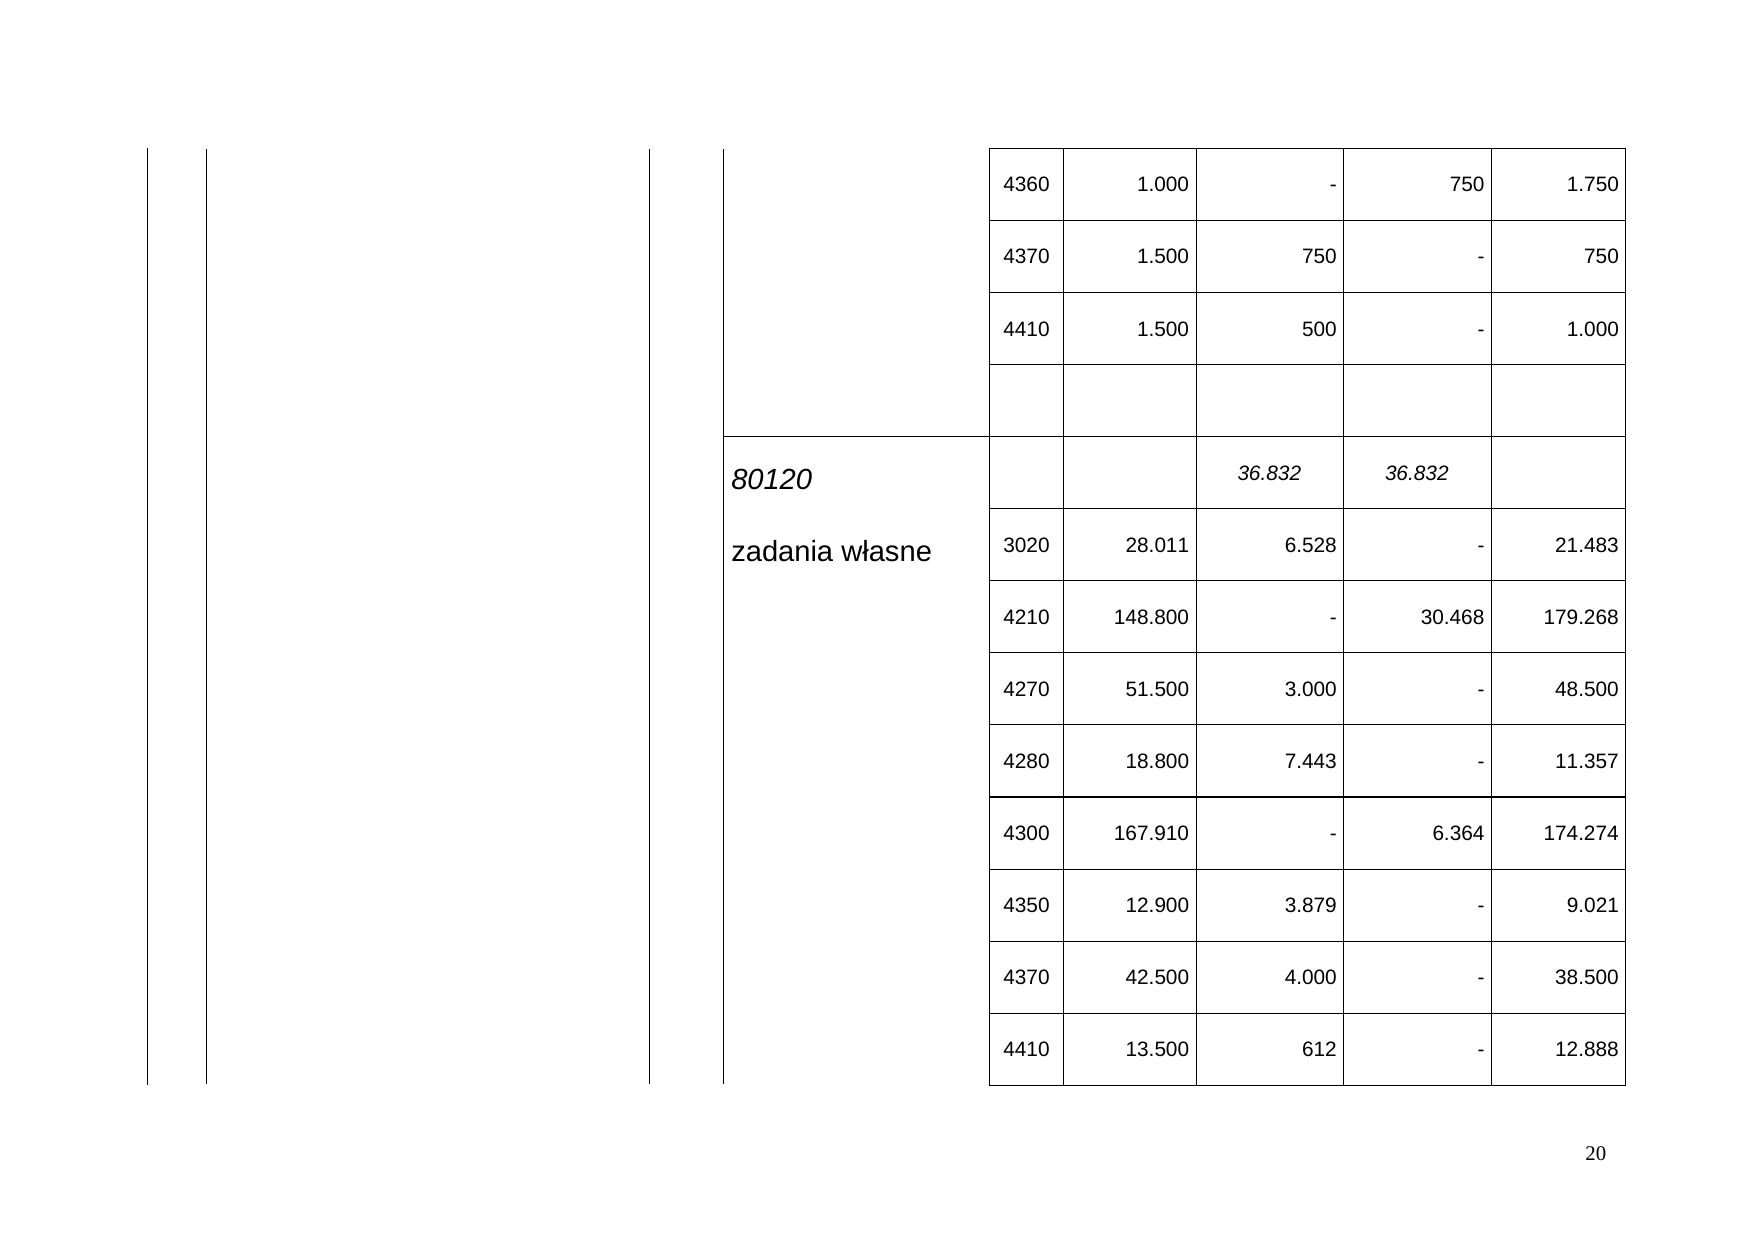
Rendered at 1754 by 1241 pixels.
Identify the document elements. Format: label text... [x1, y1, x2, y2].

table_cell [1492, 437, 1625, 508]
table_cell [148, 148, 206, 220]
table_cell [207, 436, 649, 508]
table_cell 80120 [724, 437, 989, 508]
table_cell [1492, 365, 1625, 436]
table_cell 4300 [990, 798, 1063, 868]
table_cell - [1344, 1014, 1491, 1085]
table_cell 1.000 [1492, 293, 1625, 364]
table_cell 3020 [990, 509, 1063, 580]
table_cell 36.832 [1344, 437, 1491, 508]
table_cell 6.528 [1197, 509, 1343, 580]
table_cell 11.357 [1492, 725, 1625, 796]
table_cell - [1344, 221, 1491, 292]
table_cell [724, 292, 989, 364]
table_cell 4210 [990, 581, 1063, 652]
table_cell - [1344, 870, 1491, 941]
table_cell 3.000 [1197, 653, 1343, 724]
table_cell [207, 941, 649, 1013]
table_cell [148, 220, 206, 292]
table_cell 6.364 [1344, 798, 1491, 868]
table_cell [724, 941, 989, 1013]
table_cell [650, 652, 723, 724]
table_cell 4370 [990, 221, 1063, 292]
table_cell [148, 1013, 207, 1085]
table_cell [724, 869, 989, 941]
table_cell 4410 [990, 293, 1063, 364]
table_cell 28.011 [1064, 509, 1196, 580]
table_cell 30.468 [1344, 581, 1491, 652]
table_cell [148, 796, 206, 868]
table_cell [207, 364, 649, 436]
table_cell - [1344, 293, 1491, 364]
table_cell [148, 436, 206, 508]
table_cell [650, 796, 723, 868]
table_cell [148, 580, 206, 652]
table_cell [148, 724, 206, 796]
table_cell 51.500 [1064, 653, 1196, 724]
table_cell [650, 941, 723, 1013]
table_cell 42.500 [1064, 942, 1196, 1013]
table_cell [207, 724, 649, 796]
table_cell [207, 580, 649, 652]
table_cell 3.879 [1197, 870, 1343, 941]
table_cell 1.000 [1064, 149, 1196, 220]
table_cell 750 [1492, 221, 1625, 292]
table_cell 9.021 [1492, 870, 1625, 941]
table_cell [207, 292, 649, 364]
table_cell 1.750 [1492, 149, 1625, 220]
table_cell 4270 [990, 653, 1063, 724]
table_cell 612 [1197, 1014, 1343, 1085]
table_cell - [1197, 149, 1343, 220]
table_cell - [1197, 581, 1343, 652]
table_cell 38.500 [1492, 942, 1625, 1013]
table_cell 1.500 [1064, 293, 1196, 364]
table_cell [148, 292, 206, 364]
table_cell 167.910 [1064, 798, 1196, 868]
table_cell [207, 148, 649, 220]
table_cell 12.888 [1492, 1014, 1625, 1085]
table_cell 4280 [990, 725, 1063, 796]
table_cell 750 [1344, 149, 1491, 220]
table_cell [724, 724, 989, 796]
table_cell [650, 508, 723, 580]
table_cell [1197, 365, 1343, 436]
table_cell [650, 364, 723, 436]
table_cell 4350 [990, 870, 1063, 941]
table_cell 48.500 [1492, 653, 1625, 724]
table_cell 13.500 [1064, 1014, 1196, 1085]
table_cell - [1344, 509, 1491, 580]
table_cell [650, 148, 723, 220]
table_cell [650, 580, 723, 652]
table_cell [207, 652, 649, 724]
table_cell [724, 364, 989, 436]
table_cell - [1197, 798, 1343, 868]
table_cell 174.274 [1492, 798, 1625, 868]
table_cell - [1344, 725, 1491, 796]
table_cell 1.500 [1064, 221, 1196, 292]
table_cell [148, 508, 206, 580]
table_cell [990, 437, 1063, 508]
table_cell [207, 869, 649, 941]
table_cell [650, 1013, 724, 1085]
table_cell [724, 652, 989, 724]
table_cell [724, 1013, 989, 1085]
table_cell 12.900 [1064, 870, 1196, 941]
table_cell 18.800 [1064, 725, 1196, 796]
table_cell 4410 [990, 1014, 1063, 1085]
table_cell 36.832 [1197, 437, 1343, 508]
table_cell 4.000 [1197, 942, 1343, 1013]
table_cell [207, 220, 649, 292]
table_cell 179.268 [1492, 581, 1625, 652]
table_cell [148, 364, 206, 436]
table_cell [724, 796, 989, 868]
table_cell - [1344, 942, 1491, 1013]
table_cell 148.800 [1064, 581, 1196, 652]
table_cell zadania własne [724, 508, 989, 580]
table_cell [650, 869, 723, 941]
table_cell 21.483 [1492, 509, 1625, 580]
table_cell [207, 796, 649, 868]
table_cell [148, 941, 206, 1013]
table_cell [207, 508, 649, 580]
table_cell [724, 148, 989, 220]
table_cell [1064, 437, 1196, 508]
table_cell [650, 436, 723, 508]
table_cell [724, 220, 989, 292]
table_cell [207, 1013, 650, 1085]
table_cell [148, 652, 206, 724]
table_cell [650, 220, 723, 292]
table_cell [1064, 365, 1196, 436]
table_cell - [1344, 653, 1491, 724]
table_cell 4360 [990, 149, 1063, 220]
table_cell [990, 365, 1063, 436]
table_cell [650, 292, 723, 364]
table_cell 4370 [990, 942, 1063, 1013]
table_cell [724, 580, 989, 652]
table_cell 750 [1197, 221, 1343, 292]
table_cell 500 [1197, 293, 1343, 364]
table_cell [650, 724, 723, 796]
table_cell [1344, 365, 1491, 436]
table_cell [148, 869, 206, 941]
table_cell 7.443 [1197, 725, 1343, 796]
